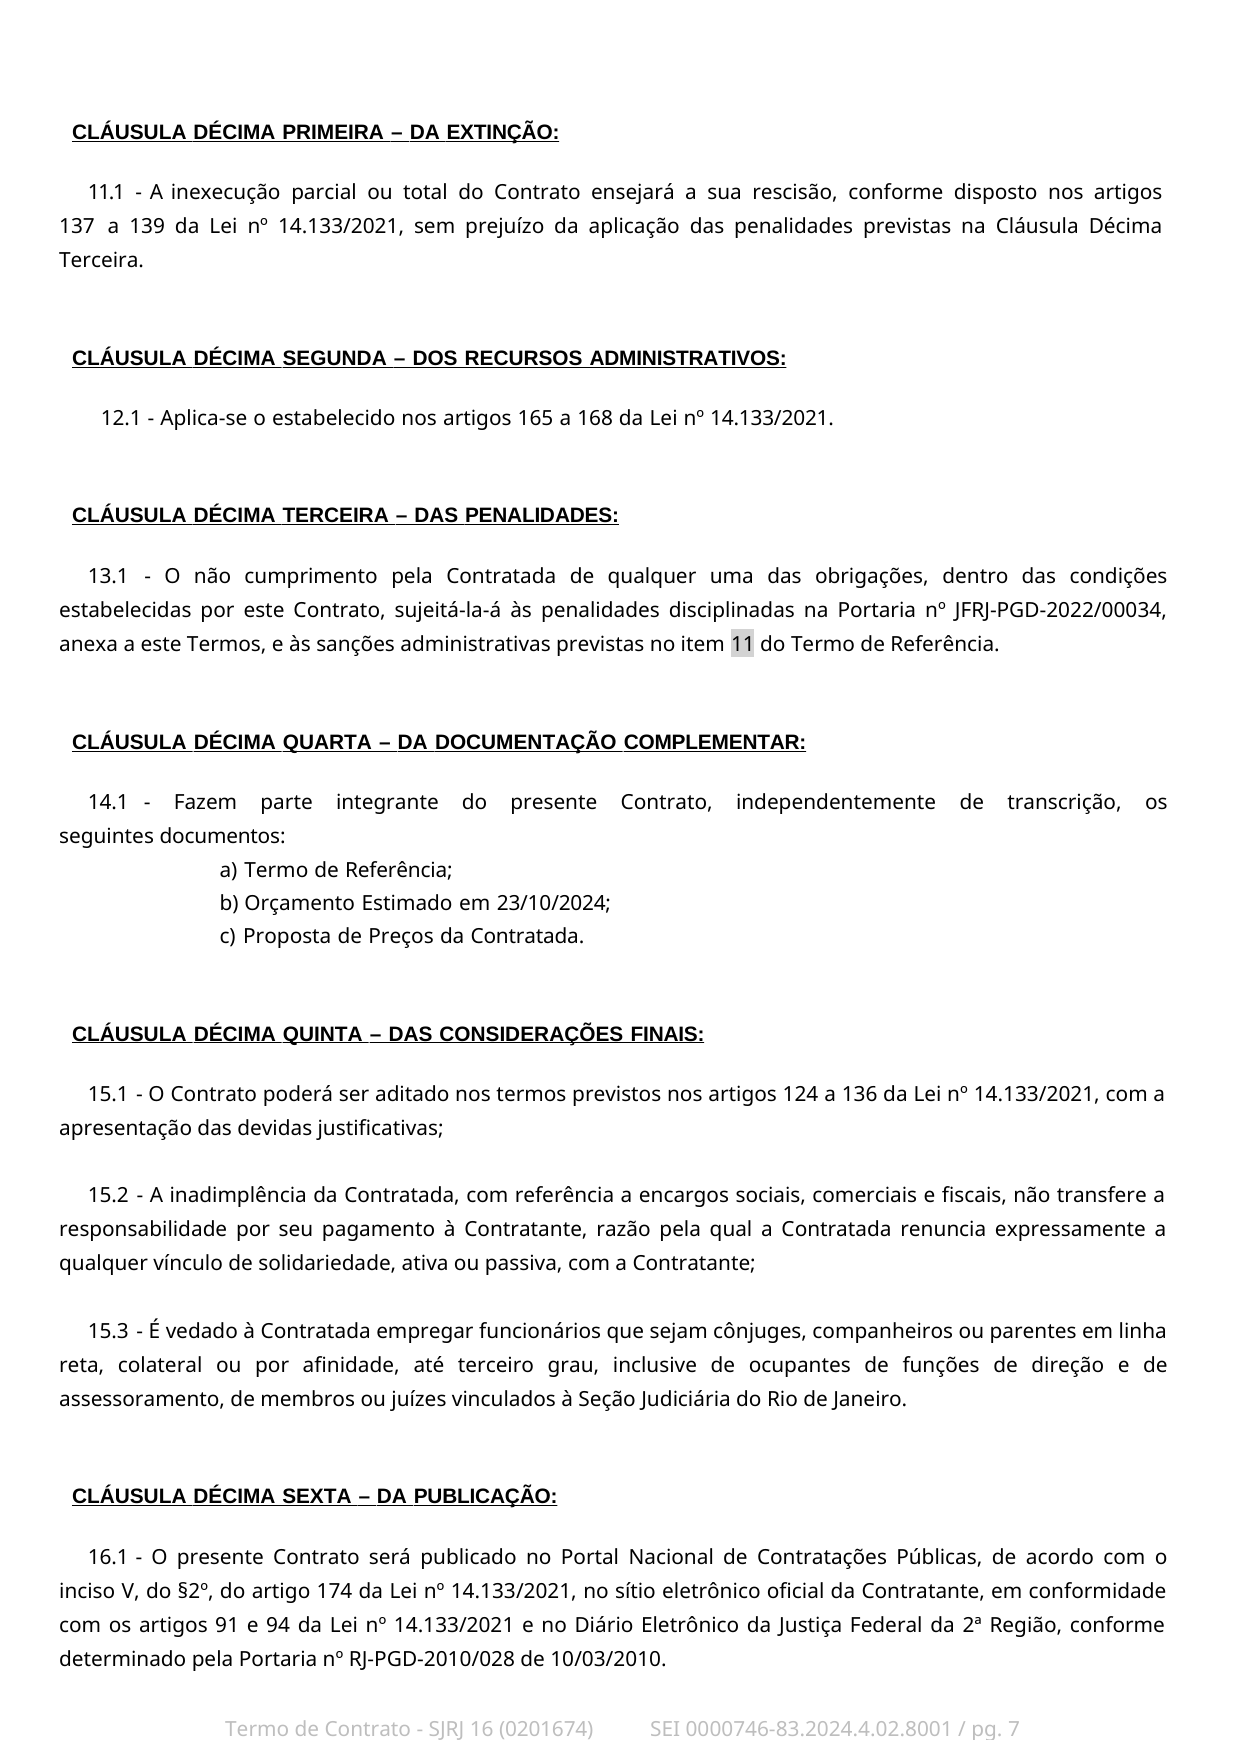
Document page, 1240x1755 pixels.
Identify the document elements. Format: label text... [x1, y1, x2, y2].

list - A inexecução parcial ou total do Contrato ensejará a sua rescisão, conforme disposto nos artigos 137 a 139 da Lei nº 14.133/2021, sem prejuízo da aplicação das penalidades previstas na Cláusula Décima Terceira. [59, 177, 1163, 274]
subtitle CLÁUSULA DÉCIMA TERCEIRA – DAS PENALIDADES: [72, 503, 1181, 527]
list - A inadimplência da Contratada, com referência a encargos sociais, comerciais e fiscais, não transfere a responsabilidade por seu pagamento à Contratante, razão pela qual a Contratada renuncia expressamente a qualquer vínculo de solidariedade, ativa ou passiva, com a Contratante; [59, 1180, 1167, 1277]
list Proposta de Preços da Contratada. [219, 922, 1181, 950]
list - O não cumprimento pela Contratada de qualquer uma das obrigações, dentro das condições estabelecidas por este Contrato, sujeitá-la-á às penalidades disciplinadas na Portaria nº JFRJ-PGD-2022/00034, anexa a este Termos, e às sanções administrativas previstas no item 11 do Termo de Referência. [59, 561, 1168, 657]
list - Aplica-se o estabelecido nos artigos 165 a 168 da Lei nº 14.133/2021. [101, 403, 1181, 432]
list - O Contrato poderá ser aditado nos termos previstos nos artigos 124 a 136 da Lei nº 14.133/2021, com a apresentação das devidas justificativas; [59, 1079, 1167, 1141]
subtitle CLÁUSULA DÉCIMA SEGUNDA – DOS RECURSOS ADMINISTRATIVOS: [72, 346, 1181, 370]
subtitle CLÁUSULA DÉCIMA SEXTA – DA PUBLICAÇÃO: [72, 1484, 1181, 1508]
list - É vedado à Contratada empregar funcionários que sejam cônjuges, companheiros ou parentes em linha reta, colateral ou por afinidade, até terceiro grau, inclusive de ocupantes de funções de direção e de assessoramento, de membros ou juízes vinculados à Seção Judiciária do Rio de Janeiro. [59, 1316, 1168, 1412]
list Orçamento Estimado em 23/10/2024; [219, 888, 1181, 917]
list - O presente Contrato será publicado no Portal Nacional de Contratações Públicas, de acordo com o inciso V, do §2º, do artigo 174 da Lei nº 14.133/2021, no sítio eletrônico oficial da Contratante, em conformidade com os artigos 91 e 94 da Lei nº 14.133/2021 e no Diário Eletrônico da Justiça Federal da 2ª Região, conforme determinado pela Portaria nº RJ-PGD-2010/028 de 10/03/2010. [59, 1542, 1168, 1673]
subtitle CLÁUSULA DÉCIMA QUINTA – DAS CONSIDERAÇÕES FINAIS: [72, 1021, 1181, 1045]
list Termo de Referência; [219, 855, 1181, 883]
subtitle CLÁUSULA DÉCIMA PRIMEIRA – DA EXTINÇÃO: [72, 120, 1181, 144]
subtitle CLÁUSULA DÉCIMA QUARTA – DA DOCUMENTAÇÃO COMPLEMENTAR: [72, 729, 1181, 753]
list - Fazem parte integrante do presente Contrato, independentemente de transcrição, os seguintes documentos: [59, 787, 1168, 849]
